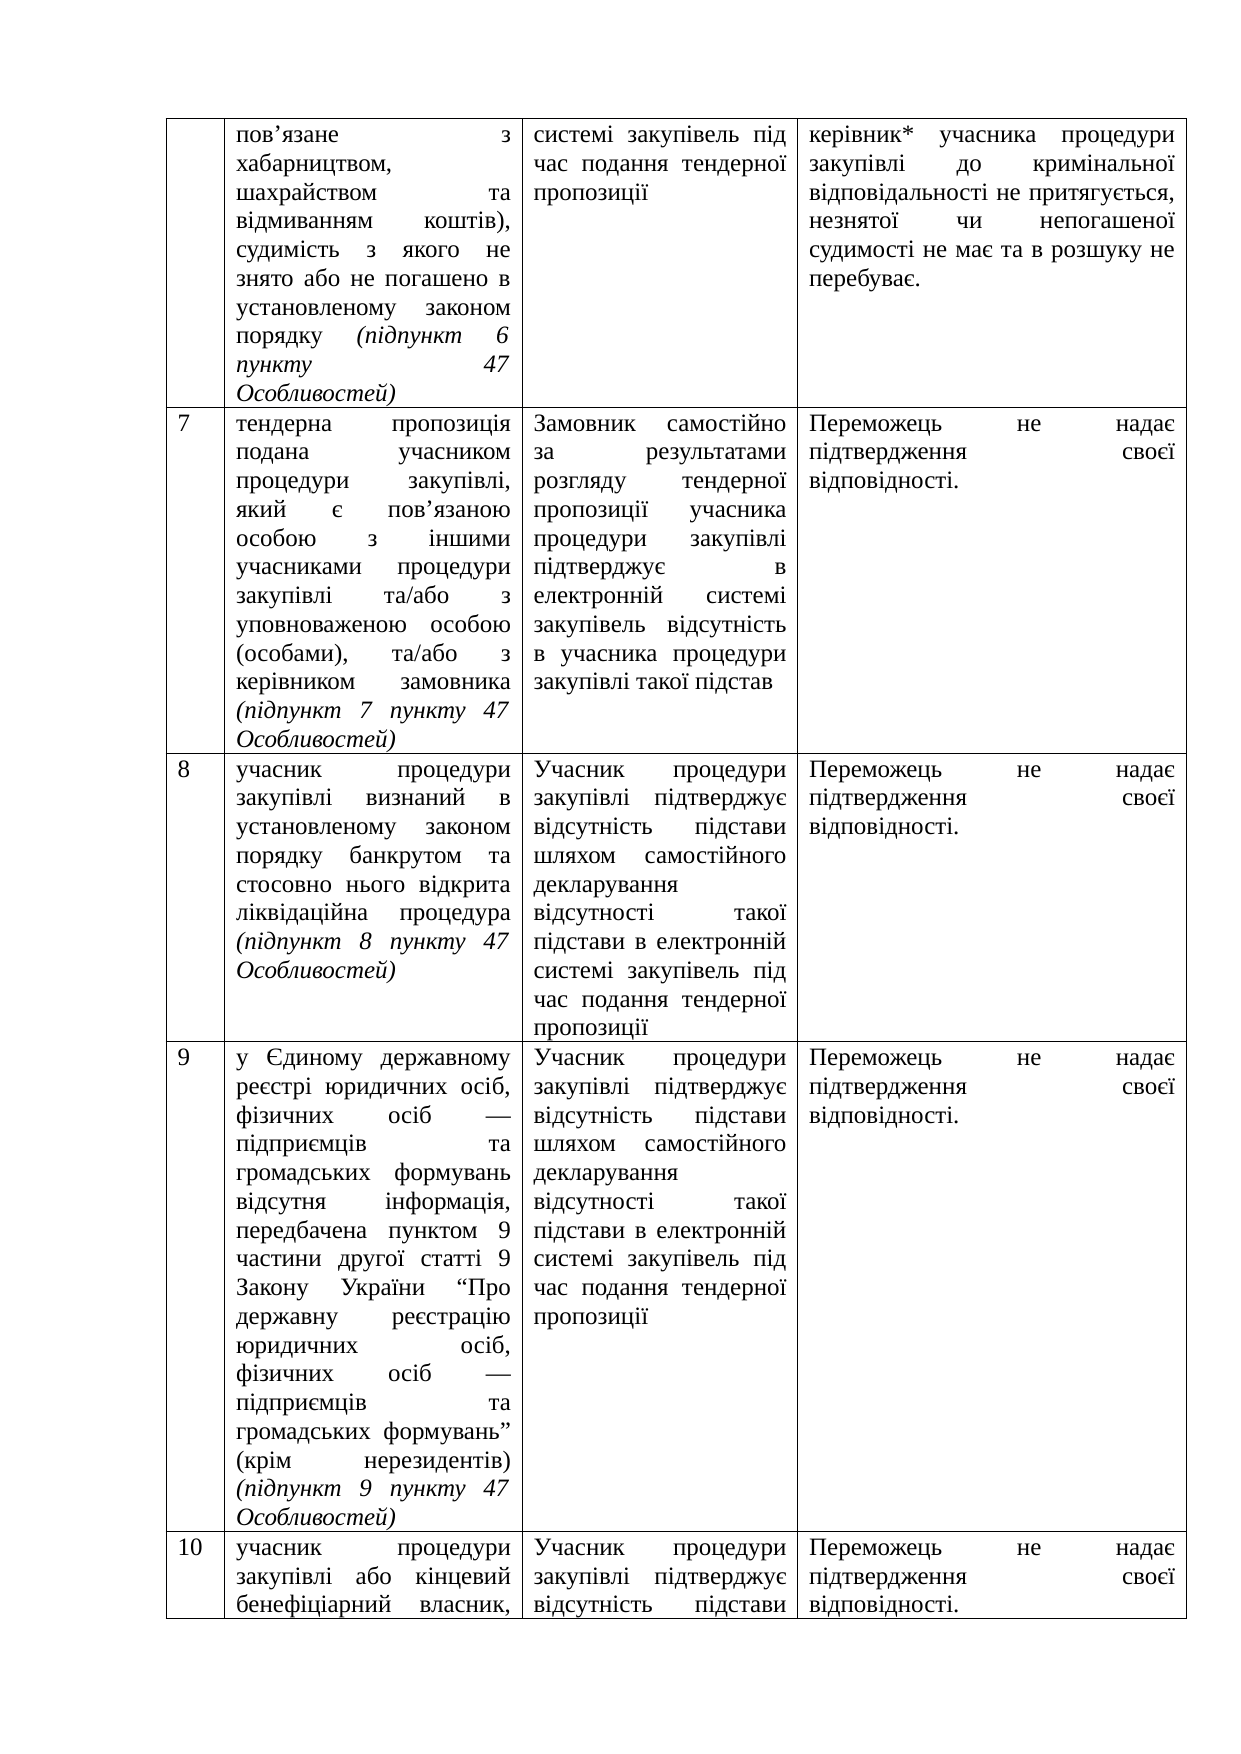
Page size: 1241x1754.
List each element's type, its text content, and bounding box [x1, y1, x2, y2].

table_cell 8 [167, 754, 224, 1041]
table_cell [167, 119, 224, 407]
table_cell Учасник процедури закупівлі підтверджує відсутність підстави шляхом самостійного декларування відсутності такої підстави в електронній системі закупівель під час подання тендерної пропозиції [523, 1042, 797, 1531]
table_cell пов’язане з хабарництвом, шахрайством та відмиванням коштів), судимість з якого не знято або не погашено в установленому законом порядку (підпункт 6 пункту 47 Особливостей) [225, 119, 522, 407]
table_cell системі закупівель під час подання тендерної пропозиції [523, 119, 797, 407]
table_cell 9 [167, 1042, 224, 1531]
table_cell Переможець не надає підтвердження своєї відповідності. [798, 408, 1186, 753]
table_cell Учасник процедури закупівлі підтверджує відсутність підстави шляхом самостійного декларування відсутності такої підстави в електронній системі закупівель під час подання тендерної пропозиції [523, 754, 797, 1041]
table_cell у Єдиному державному реєстрі юридичних осіб, фізичних осіб — підприємців та громадських формувань відсутня інформація, передбачена пунктом 9 частини другої статті 9 Закону України “Про державну реєстрацію юридичних осіб, фізичних осіб — підприємців та громадських формувань” (крім нерезидентів) (підпункт 9 пункту 47 Особливостей) [225, 1042, 522, 1531]
table_cell Переможець не надає підтвердження своєї відповідності. [798, 1042, 1186, 1531]
table_cell Учасник процедури закупівлі підтверджує відсутність підстави [523, 1532, 797, 1618]
table_cell Замовник самостійно за результатами розгляду тендерної пропозиції учасника процедури закупівлі підтверджує в електронній системі закупівель відсутність в учасника процедури закупівлі такої підстав [523, 408, 797, 753]
table_cell керівник* учасника процедури закупівлі до кримінальної відповідальності не притягується, незнятої чи непогашеної судимості не має та в розшуку не перебуває. [798, 119, 1186, 407]
table_cell Переможець не надає підтвердження своєї відповідності. [798, 1532, 1186, 1618]
table_cell тендерна пропозиція подана учасником процедури закупівлі, який є пов’язаною особою з іншими учасниками процедури закупівлі та/або з уповноваженою особою (особами), та/або з керівником замовника (підпункт 7 пункту 47 Особливостей) [225, 408, 522, 753]
table_cell Переможець не надає підтвердження своєї відповідності. [798, 754, 1186, 1041]
table_cell 7 [167, 408, 224, 753]
table_cell 10 [167, 1532, 224, 1618]
table_cell учасник процедури закупівлі або кінцевий бенефіціарний власник, [225, 1532, 522, 1618]
table_cell учасник процедури закупівлі визнаний в установленому законом порядку банкрутом та стосовно нього відкрита ліквідаційна процедура (підпункт 8 пункту 47 Особливостей) [225, 754, 522, 1041]
